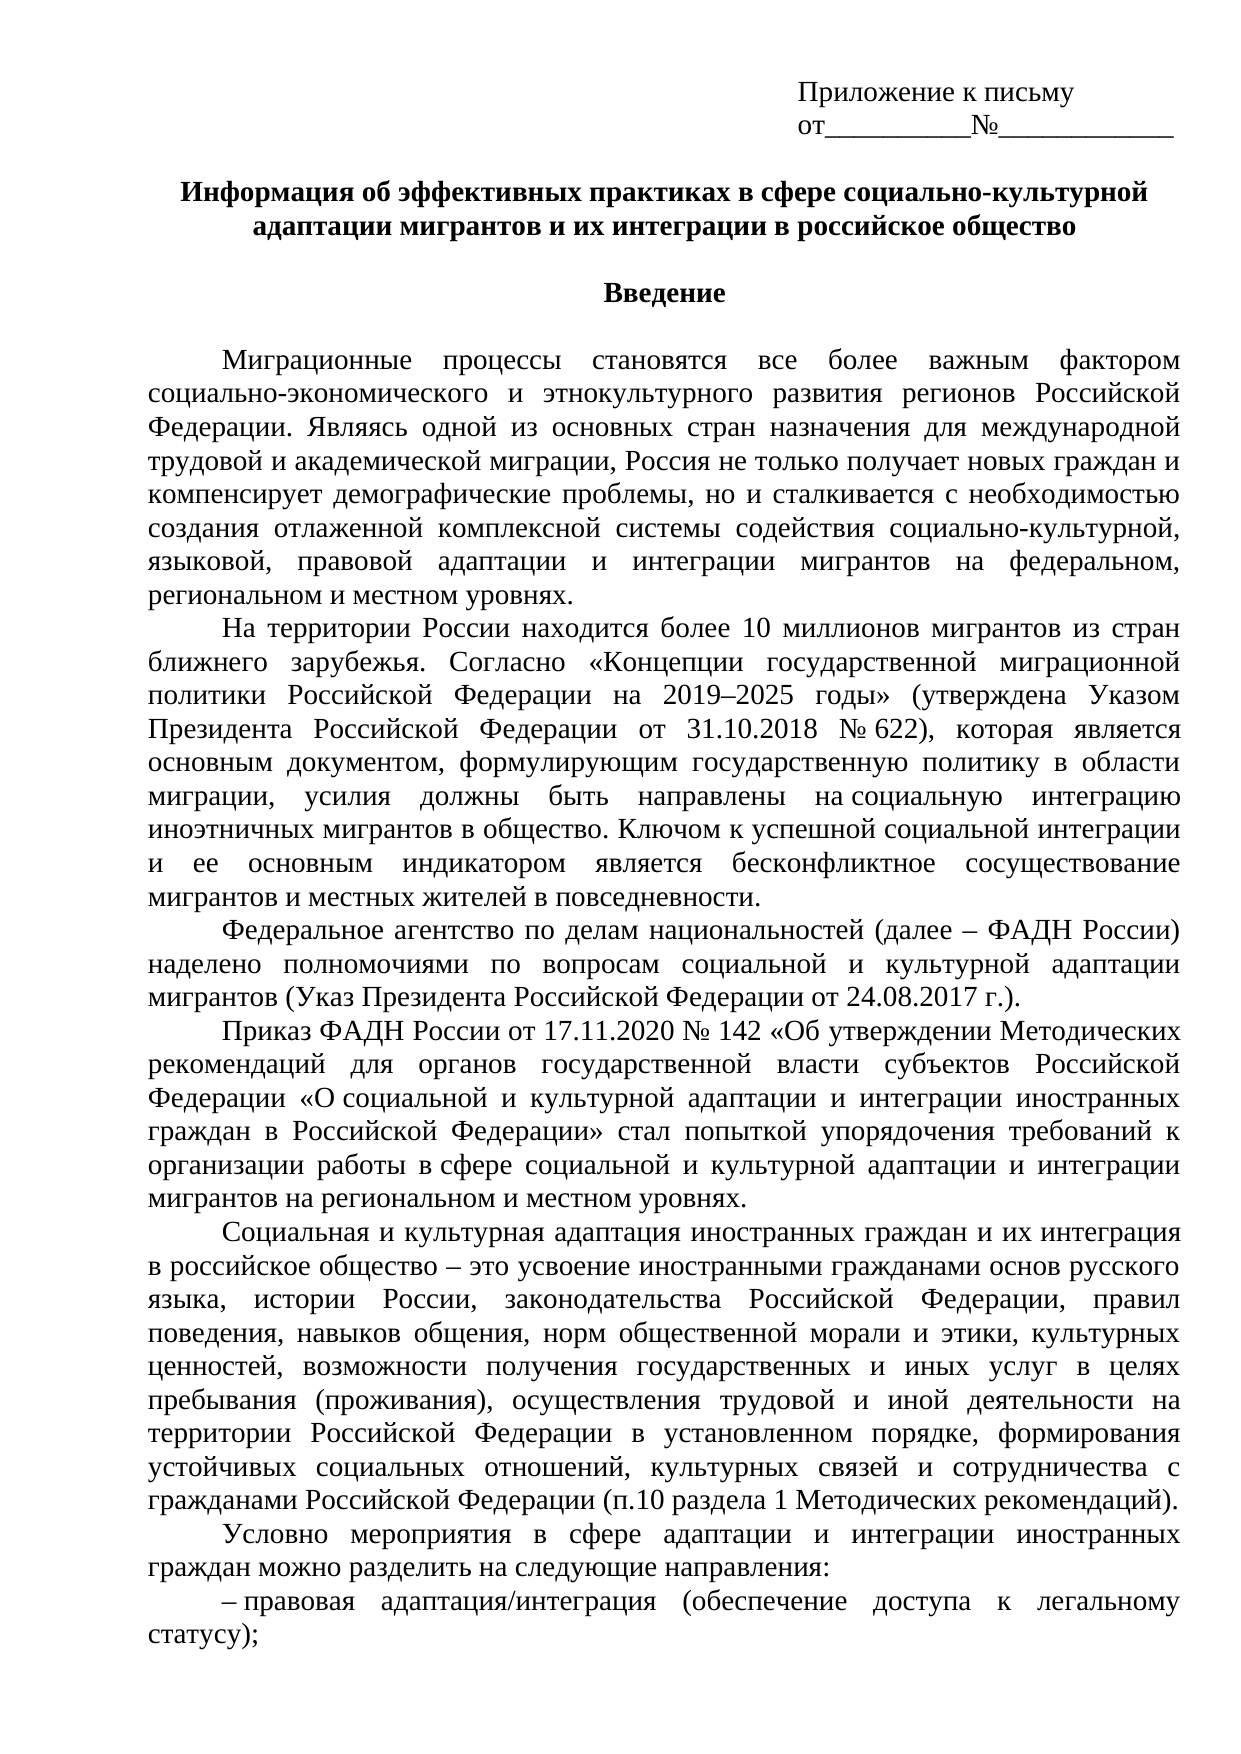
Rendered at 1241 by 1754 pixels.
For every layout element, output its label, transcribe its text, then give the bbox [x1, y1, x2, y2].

text Миграционные процессы становятся все более важным фактором социально-экономического и этнокультурного развития регионов Российской Федерации. Являясь одной из основных стран назначения для международной трудовой и академической миграции, Россия не только получает новых граждан и компенсирует демографические проблемы, но и сталкивается с необходимостью создания отлаженной комплексной системы содействия социально-культурной, языковой, правовой адаптации и интеграции мигрантов на федеральном, региональном и местном уровнях. [148, 342, 1181, 610]
text Федеральное агентство по делам национальностей (далее – ФАДН России) наделено полномочиями по вопросам социальной и культурной адаптации мигрантов (Указ Президента Российской Федерации от 24.08.2017 г.). [148, 912, 1181, 1013]
text Условно мероприятия в сфере адаптации и интеграции иностранных граждан можно разделить на следующие направления: [148, 1516, 1181, 1583]
text – правовая адаптация/интеграция (обеспечение доступа к легальному статусу); [148, 1583, 1181, 1650]
subtitle Приложение к письму [797, 74, 1181, 107]
subtitle Введение [148, 275, 1181, 308]
text Приказ ФАДН России от 17.11.2020 № 142 «Об утверждении Методических рекомендаций для органов государственной власти субъектов Российской Федерации «О социальной и культурной адаптации и интеграции иностранных граждан в Российской Федерации» стал попыткой упорядочения требований к организации работы в сфере социальной и культурной адаптации и интеграции мигрантов на региональном и местном уровнях. [148, 1013, 1181, 1214]
text Социальная и культурная адаптация иностранных граждан и их интеграция в российское общество – это усвоение иностранными гражданами основ русского языка, истории России, законодательства Российской Федерации, правил поведения, навыков общения, норм общественной морали и этики, культурных ценностей, возможности получения государственных и иных услуг в целях пребывания (проживания), осуществления трудовой и иной деятельности на территории Российской Федерации в установленном порядке, формирования устойчивых социальных отношений, культурных связей и сотрудничества с гражданами Российской Федерации (п.10 раздела 1 Методических рекомендаций). [148, 1214, 1181, 1516]
text На территории России находится более 10 миллионов мигрантов из стран ближнего зарубежья. Согласно «Концепции государственной миграционной политики Российской Федерации на 2019–2025 годы» (утверждена Указом Президента Российской Федерации от 31.10.2018 № 622), которая является основным документом, формулирующим государственную политику в области миграции, усилия должны быть направлены на социальную интеграцию иноэтничных мигрантов в общество. Ключом к успешной социальной интеграции и ее основным индикатором является бесконфликтное сосуществование мигрантов и местных жителей в повседневности. [148, 610, 1181, 912]
subtitle от__________№____________ [797, 107, 1181, 141]
subtitle Информация об эффективных практиках в сфере социально-культурной адаптации мигрантов и их интеграции в российское общество [148, 174, 1181, 241]
